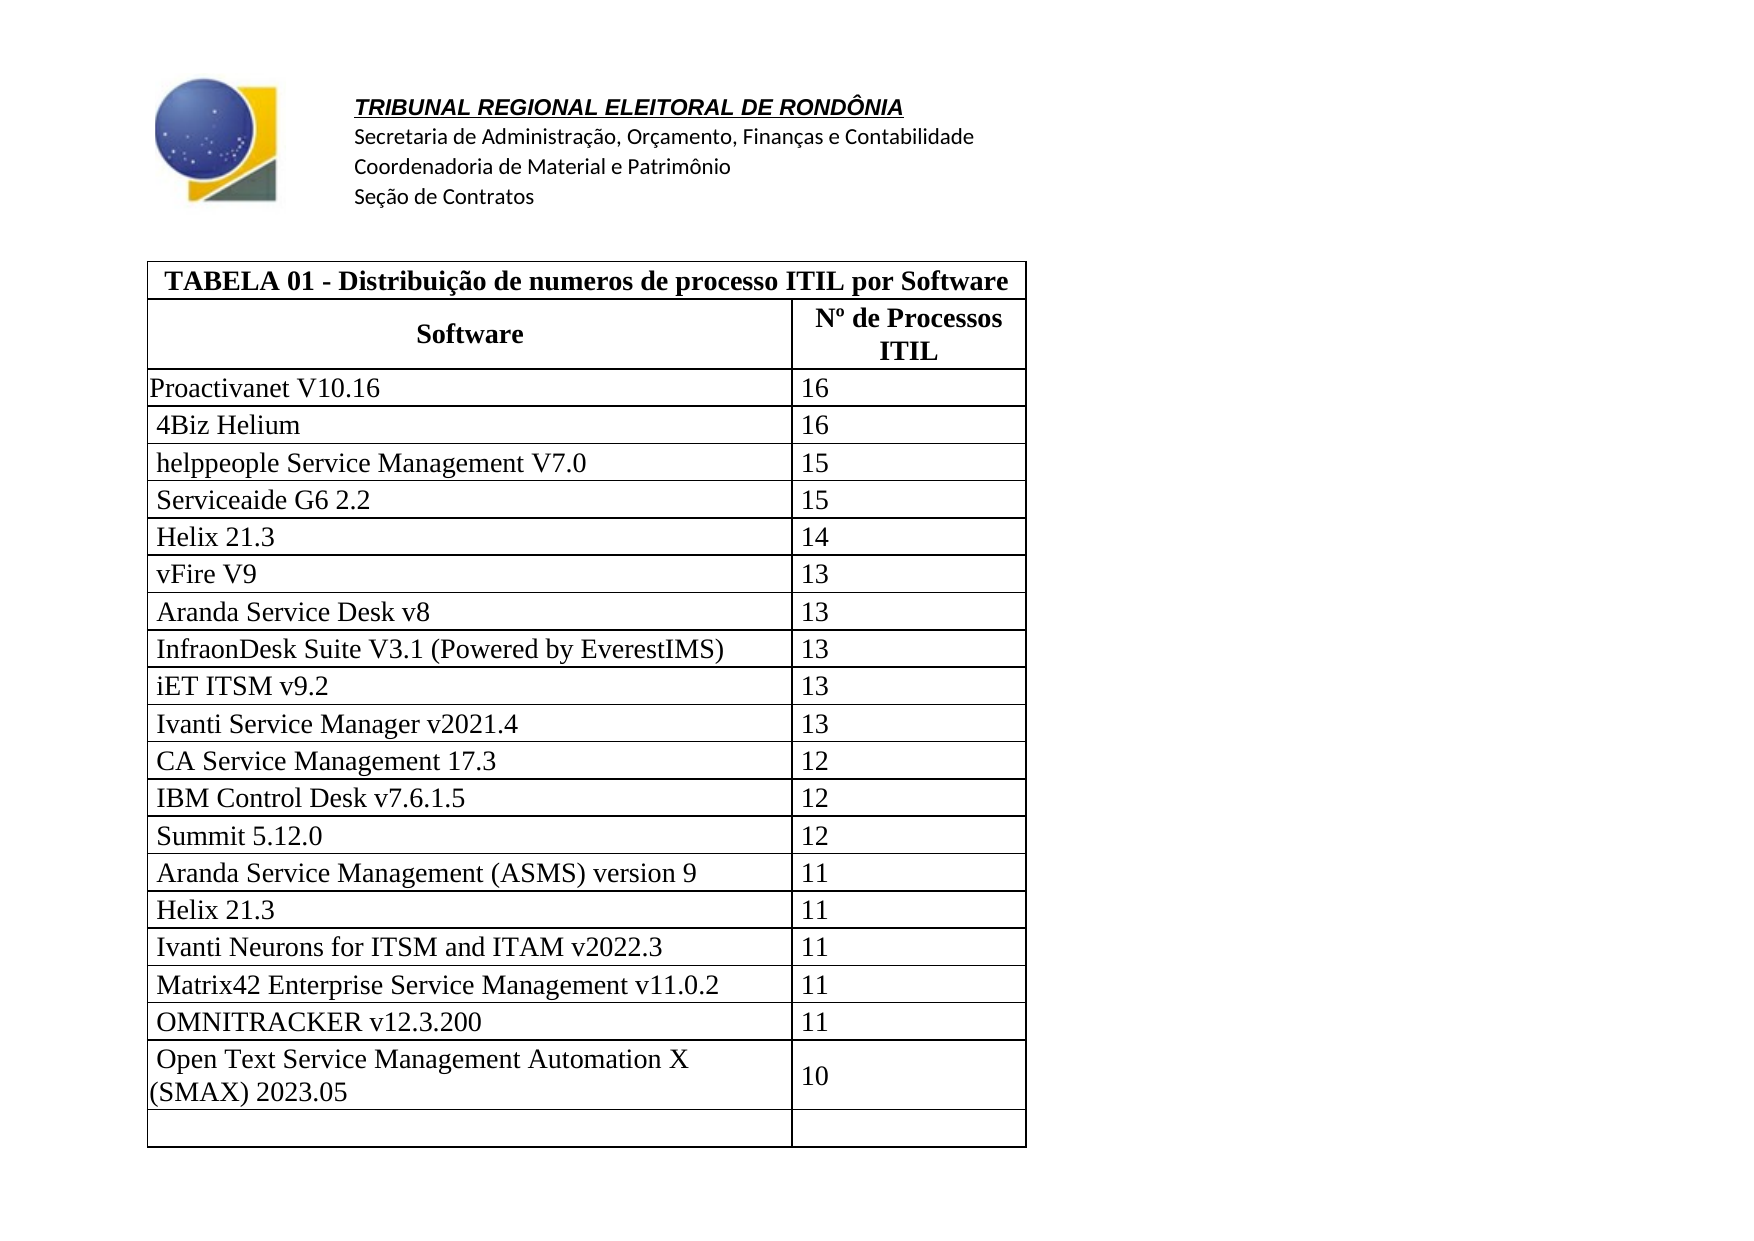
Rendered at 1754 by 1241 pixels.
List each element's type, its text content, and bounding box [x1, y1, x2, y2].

table_cell 13 [793, 556, 1025, 592]
table_cell 15 [793, 444, 1025, 480]
table_cell InfraonDesk Suite V3.1 (Powered by EverestIMS) [148, 631, 791, 666]
table_cell 13 [793, 668, 1025, 703]
table_cell 14 [793, 519, 1025, 554]
table_cell Serviceaide G6 2.2 [148, 481, 791, 517]
table_cell OMNITRACKER v12.3.200 [148, 1003, 791, 1039]
table_cell CA Service Management 17.3 [148, 742, 791, 778]
table_cell Proactivanet V10.16 [148, 370, 791, 405]
table_cell 11 [793, 929, 1025, 964]
table_cell Summit 5.12.0 [148, 817, 791, 853]
table_cell Software [148, 300, 791, 368]
table_cell Ivanti Neurons for ITSM and ITAM v2022.3 [148, 929, 791, 964]
table_header TABELA 01 - Distribuição de numeros de processo ITIL por Software [148, 262, 1025, 298]
table_cell 10 [793, 1041, 1025, 1109]
table_cell 11 [793, 892, 1025, 927]
table_cell Helix 21.3 [148, 892, 791, 927]
table_cell helppeople Service Management V7.0 [148, 444, 791, 480]
table_cell Open Text Service Management Automation X (SMAX) 2023.05 [148, 1041, 791, 1109]
table_cell 13 [793, 631, 1025, 666]
table_cell 12 [793, 742, 1025, 778]
table_cell Aranda Service Management (ASMS) version 9 [148, 854, 791, 890]
table_cell Ivanti Service Manager v2021.4 [148, 705, 791, 741]
table_cell 16 [793, 370, 1025, 405]
table_cell 12 [793, 780, 1025, 815]
table_cell vFire V9 [148, 556, 791, 592]
table_cell 15 [793, 481, 1025, 517]
table_cell 16 [793, 407, 1025, 442]
table_cell Matrix42 Enterprise Service Management v11.0.2 [148, 966, 791, 1002]
table_cell Nº de Processos ITIL [793, 300, 1025, 368]
table_cell [148, 1110, 791, 1146]
table_cell Aranda Service Desk v8 [148, 593, 791, 629]
table_cell 4Biz Helium [148, 407, 791, 442]
table_cell 13 [793, 705, 1025, 741]
table_cell 12 [793, 817, 1025, 853]
table_cell Helix 21.3 [148, 519, 791, 554]
table_cell 11 [793, 854, 1025, 890]
table_cell IBM Control Desk v7.6.1.5 [148, 780, 791, 815]
table_cell 11 [793, 1003, 1025, 1039]
table_cell 13 [793, 593, 1025, 629]
table_cell 11 [793, 966, 1025, 1002]
table_cell [793, 1110, 1025, 1146]
table_cell iET ITSM v9.2 [148, 668, 791, 703]
